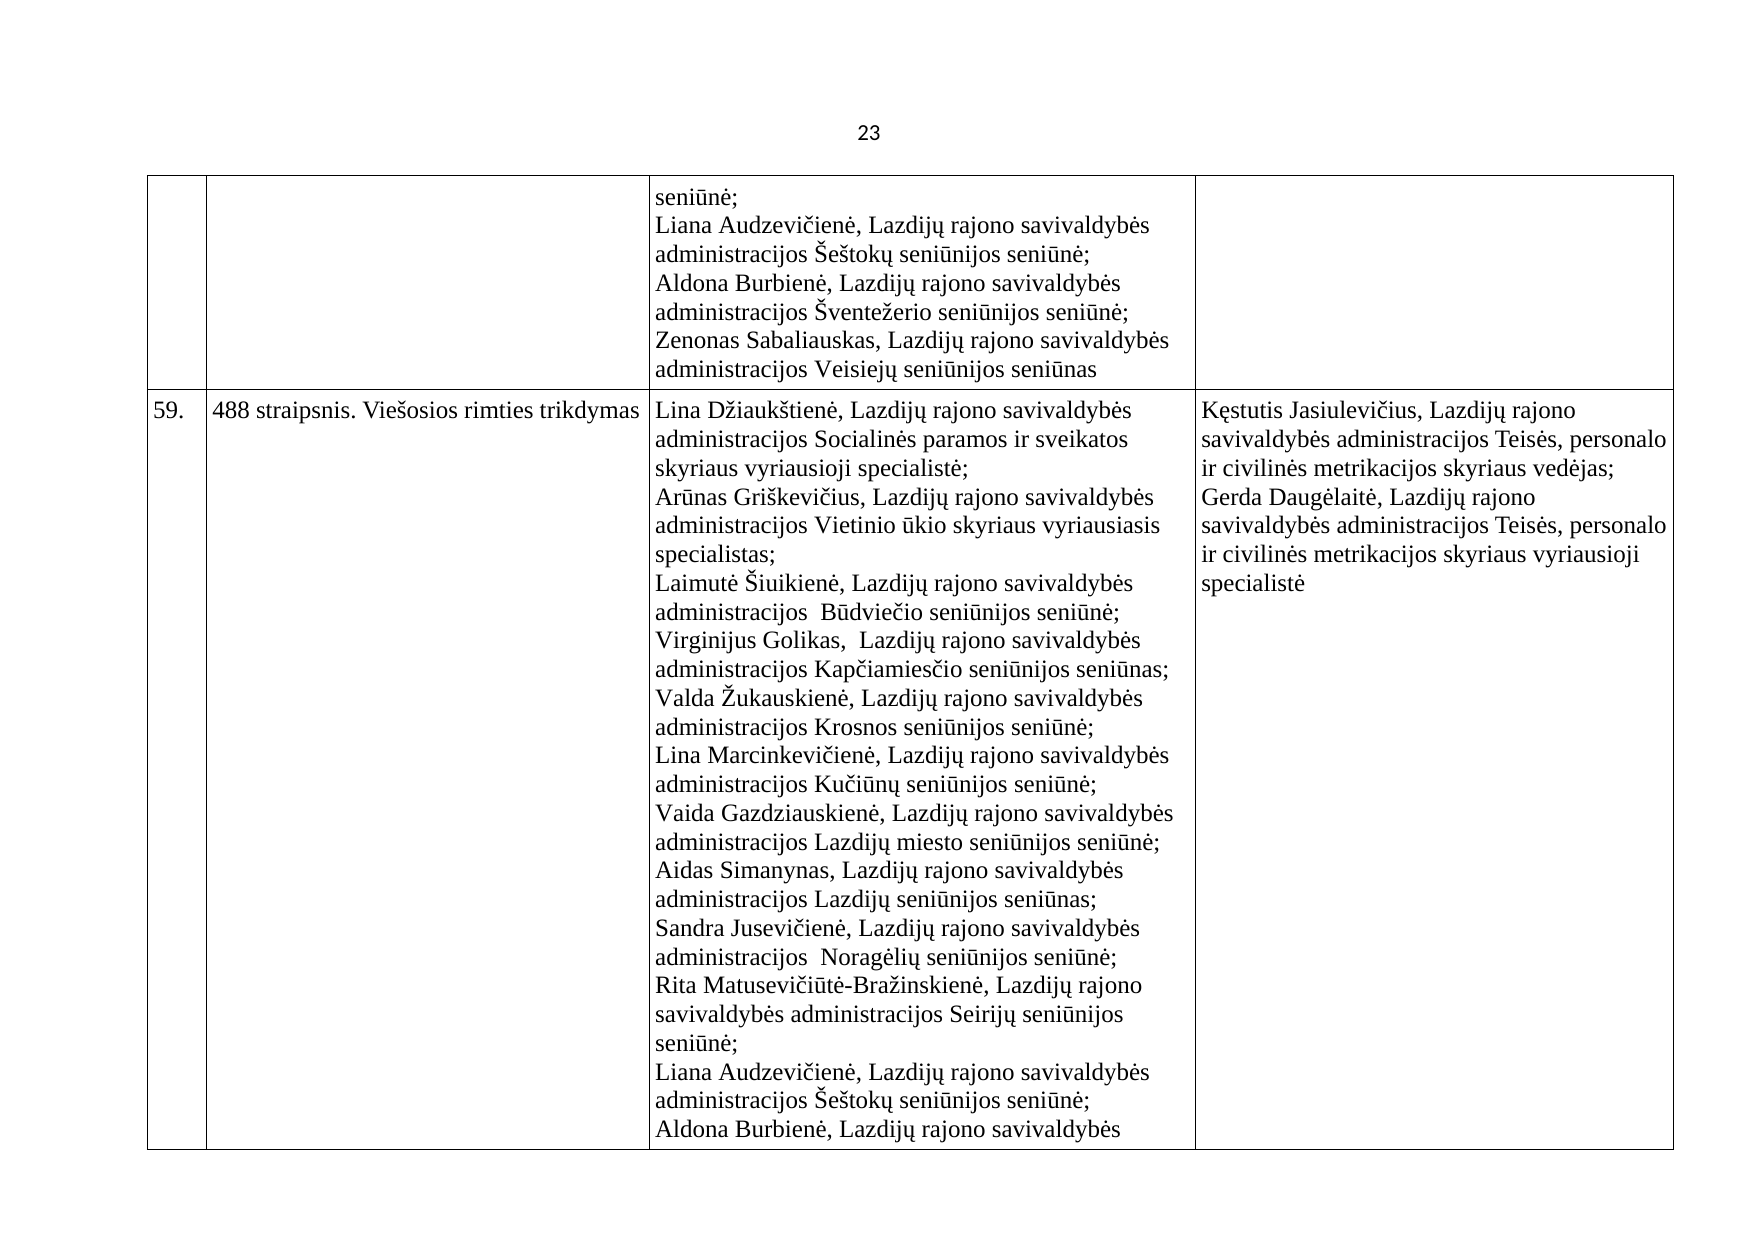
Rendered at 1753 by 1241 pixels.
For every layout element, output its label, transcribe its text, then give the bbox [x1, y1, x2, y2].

table_cell seniūnė; Liana Audzevičienė, Lazdijų rajono savivaldybės administracijos Šeštokų seniūnijos seniūnė; Aldona Burbienė, Lazdijų rajono savivaldybės administracijos Šventežerio seniūnijos seniūnė; Zenonas Sabaliauskas, Lazdijų rajono savivaldybės administracijos Veisiejų seniūnijos seniūnas [650, 176, 1195, 389]
table_cell 488 straipsnis. Viešosios rimties trikdymas [207, 390, 649, 1149]
table_cell [1196, 176, 1673, 389]
table_cell [148, 176, 206, 389]
table_cell Kęstutis Jasiulevičius, Lazdijų rajono savivaldybės administracijos Teisės, personalo ir civilinės metrikacijos skyriaus vedėjas; Gerda Daugėlaitė, Lazdijų rajono savivaldybės administracijos Teisės, personalo ir civilinės metrikacijos skyriaus vyriausioji specialistė [1196, 390, 1673, 1149]
table_cell Lina Džiaukštienė, Lazdijų rajono savivaldybės administracijos Socialinės paramos ir sveikatos skyriaus vyriausioji specialistė; Arūnas Griškevičius, Lazdijų rajono savivaldybės administracijos Vietinio ūkio skyriaus vyriausiasis specialistas; Laimutė Šiuikienė, Lazdijų rajono savivaldybės administracijos Būdviečio seniūnijos seniūnė; Virginijus Golikas, Lazdijų rajono savivaldybės administracijos Kapčiamiesčio seniūnijos seniūnas; Valda Žukauskienė, Lazdijų rajono savivaldybės administracijos Krosnos seniūnijos seniūnė; Lina Marcinkevičienė, Lazdijų rajono savivaldybės administracijos Kučiūnų seniūnijos seniūnė; Vaida Gazdziauskienė, Lazdijų rajono savivaldybės administracijos Lazdijų miesto seniūnijos seniūnė; Aidas Simanynas, Lazdijų rajono savivaldybės administracijos Lazdijų seniūnijos seniūnas; Sandra Jusevičienė, Lazdijų rajono savivaldybės administracijos Noragėlių seniūnijos seniūnė; Rita Matusevičiūtė-Bražinskienė, Lazdijų rajono savivaldybės administracijos Seirijų seniūnijos seniūnė; Liana Audzevičienė, Lazdijų rajono savivaldybės administracijos Šeštokų seniūnijos seniūnė; Aldona Burbienė, Lazdijų rajono savivaldybės [650, 390, 1195, 1149]
table_cell [207, 176, 649, 389]
table_cell 59. [148, 390, 206, 1149]
